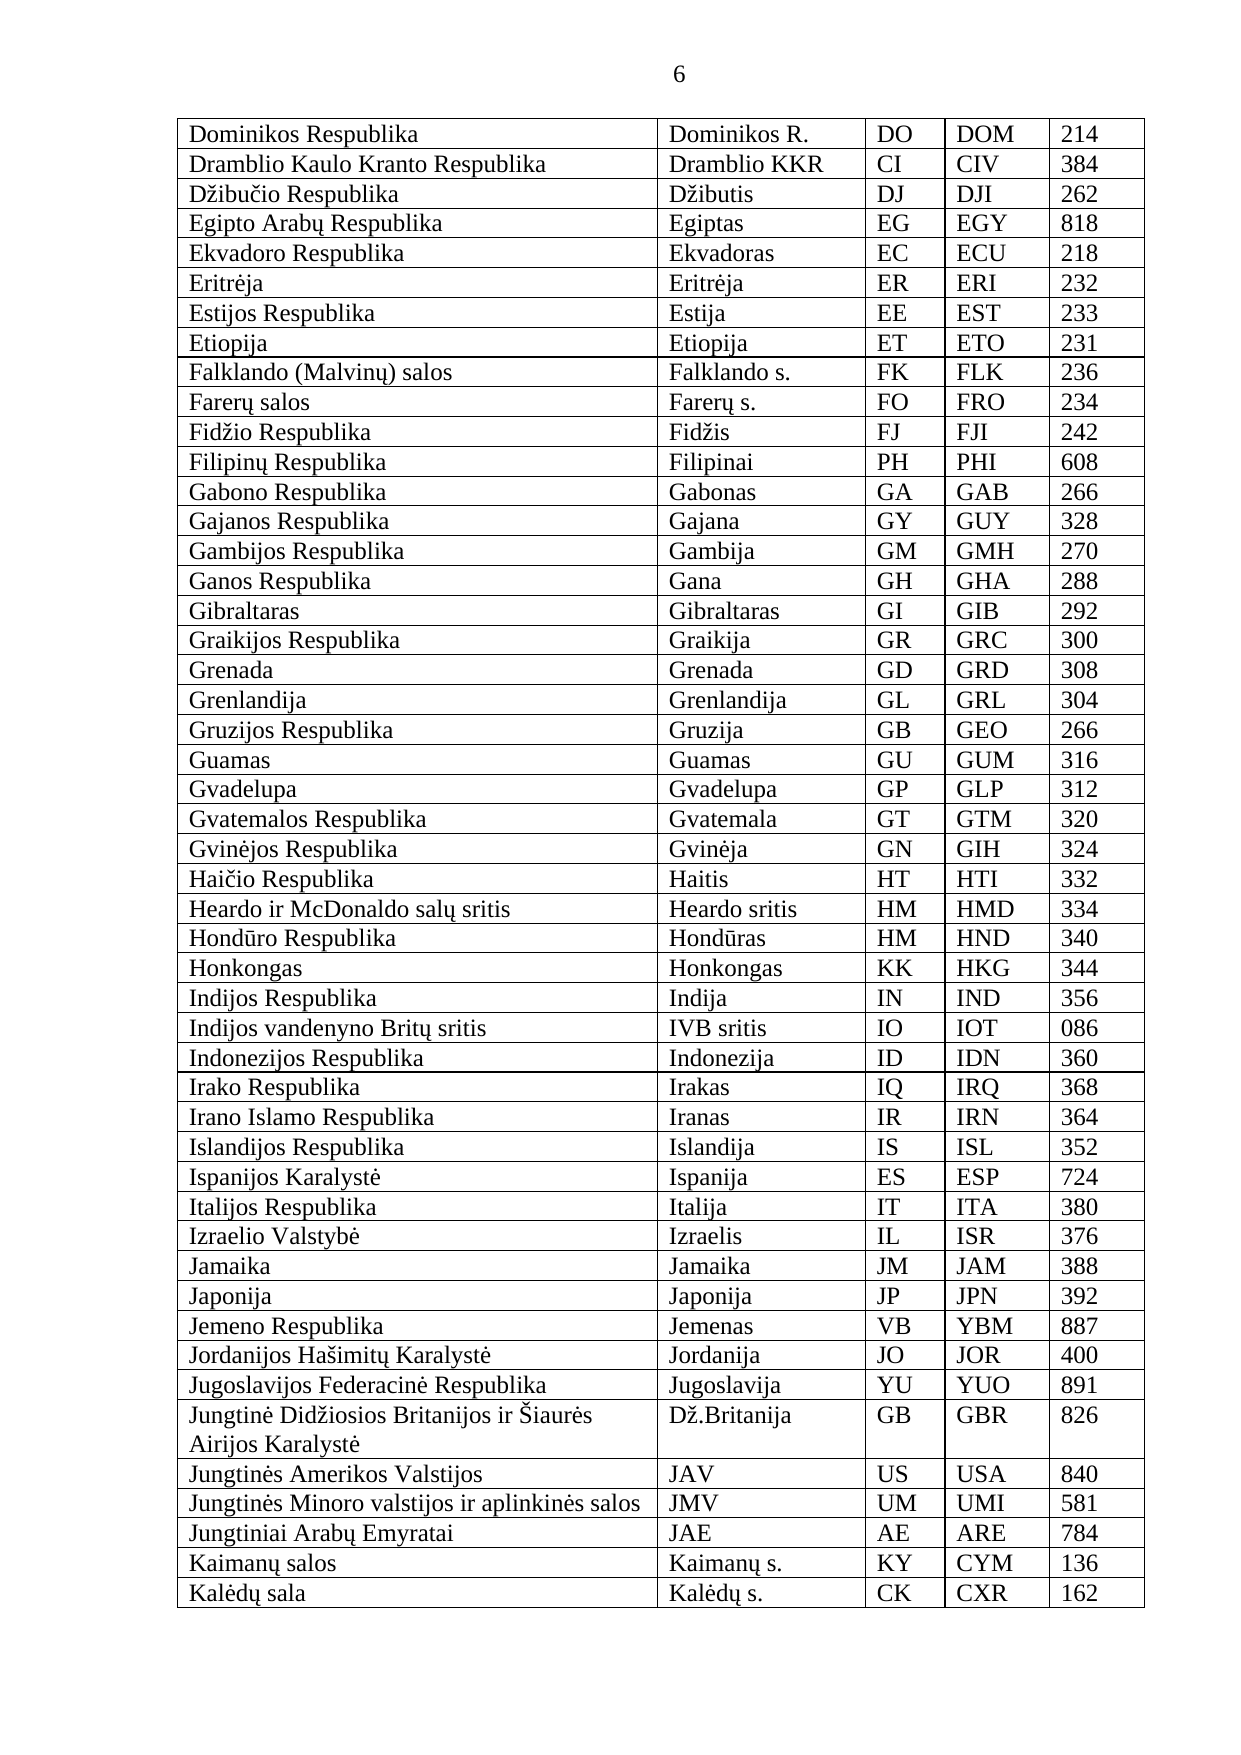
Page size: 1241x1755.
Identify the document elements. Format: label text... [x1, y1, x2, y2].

table_cell Grenada [658, 655, 865, 684]
table_cell HMD [946, 894, 1049, 922]
table_cell Eritrėja [658, 268, 865, 297]
table_cell AE [866, 1518, 944, 1547]
table_cell GR [866, 626, 944, 654]
table_cell 266 [1050, 477, 1144, 505]
table_cell Gabono Respublika [178, 477, 657, 505]
table_cell GLP [946, 775, 1049, 803]
table_cell Irano Islamo Respublika [178, 1102, 657, 1131]
table_cell 266 [1050, 715, 1144, 744]
table_cell Ekvadoras [658, 238, 865, 267]
table_cell GUM [946, 745, 1049, 773]
table_cell GRL [946, 685, 1049, 714]
table_cell GAB [946, 477, 1049, 505]
table_cell GB [866, 715, 944, 744]
table_cell USA [946, 1459, 1049, 1487]
table_cell Graikija [658, 626, 865, 654]
table_cell Islandijos Respublika [178, 1132, 657, 1161]
table_cell YU [866, 1370, 944, 1399]
table_cell Italija [658, 1192, 865, 1220]
table_cell Kalėdų s. [658, 1578, 865, 1607]
table_cell IN [866, 983, 944, 1012]
table_cell US [866, 1459, 944, 1487]
table_cell JPN [946, 1281, 1049, 1310]
table_cell Grenlandija [178, 685, 657, 714]
table_cell Gambijos Respublika [178, 536, 657, 565]
table_cell GL [866, 685, 944, 714]
table_cell GMH [946, 536, 1049, 565]
table_cell Grenlandija [658, 685, 865, 714]
table_cell 356 [1050, 983, 1144, 1012]
table_cell CYM [946, 1548, 1049, 1577]
table_cell 818 [1050, 209, 1144, 237]
table_cell 360 [1050, 1043, 1144, 1071]
table_cell 242 [1050, 417, 1144, 446]
table_cell Jugoslavija [658, 1370, 865, 1399]
table_cell Honkongas [658, 953, 865, 982]
table_cell Ganos Respublika [178, 566, 657, 595]
table_cell JAV [658, 1459, 865, 1487]
table_cell JM [866, 1251, 944, 1280]
table_cell FRO [946, 387, 1049, 416]
table_cell GHA [946, 566, 1049, 595]
table_cell Gajana [658, 506, 865, 535]
table_cell GU [866, 745, 944, 773]
table_cell ID [866, 1043, 944, 1071]
table_cell PH [866, 447, 944, 476]
table_cell Gajanos Respublika [178, 506, 657, 535]
table_cell GH [866, 566, 944, 595]
table_cell HM [866, 924, 944, 952]
table_cell Jungtinės Minoro valstijos ir aplinkinės salos [178, 1489, 657, 1517]
table_cell Haitis [658, 864, 865, 893]
table_cell ETO [946, 328, 1049, 356]
table_cell Egipto Arabų Respublika [178, 209, 657, 237]
table_cell Kaimanų salos [178, 1548, 657, 1577]
table_cell Estija [658, 298, 865, 327]
table_cell DJI [946, 179, 1049, 207]
table_cell Guamas [658, 745, 865, 773]
table_cell FJI [946, 417, 1049, 446]
table_cell EGY [946, 209, 1049, 237]
table_cell Italijos Respublika [178, 1192, 657, 1220]
table_cell CK [866, 1578, 944, 1607]
table_cell Jamaika [178, 1251, 657, 1280]
table_cell HM [866, 894, 944, 922]
table_cell Ekvadoro Respublika [178, 238, 657, 267]
table_cell Indijos Respublika [178, 983, 657, 1012]
table_cell DOM [946, 119, 1049, 148]
table_cell Dominikos R. [658, 119, 865, 148]
table_cell 392 [1050, 1281, 1144, 1310]
table_cell Fidžio Respublika [178, 417, 657, 446]
table_cell IDN [946, 1043, 1049, 1071]
table_cell GN [866, 834, 944, 863]
table_cell PHI [946, 447, 1049, 476]
table_cell 887 [1050, 1311, 1144, 1339]
table_cell Heardo ir McDonaldo salų sritis [178, 894, 657, 922]
table_cell 384 [1050, 149, 1144, 178]
table_cell Gvadelupa [658, 775, 865, 803]
table_cell GEO [946, 715, 1049, 744]
table_cell ET [866, 328, 944, 356]
table_cell Jordanija [658, 1341, 865, 1369]
table_cell VB [866, 1311, 944, 1339]
table_cell 214 [1050, 119, 1144, 148]
table_cell 236 [1050, 358, 1144, 386]
table_cell EC [866, 238, 944, 267]
table_cell Dramblio Kaulo Kranto Respublika [178, 149, 657, 178]
table_cell Estijos Respublika [178, 298, 657, 327]
table_cell FLK [946, 358, 1049, 386]
table_cell GT [866, 804, 944, 833]
table_cell Gvatemala [658, 804, 865, 833]
table_cell GIB [946, 596, 1049, 624]
table_cell Gvinėja [658, 834, 865, 863]
table_cell Falklando (Malvinų) salos [178, 358, 657, 386]
table_cell 162 [1050, 1578, 1144, 1607]
table_cell 400 [1050, 1341, 1144, 1369]
table_cell GBR [946, 1400, 1049, 1458]
table_cell Indijos vandenyno Britų sritis [178, 1013, 657, 1042]
table_cell 332 [1050, 864, 1144, 893]
table_cell 086 [1050, 1013, 1144, 1042]
table_cell 344 [1050, 953, 1144, 982]
table_cell Fidžis [658, 417, 865, 446]
table_cell ERI [946, 268, 1049, 297]
table_cell IOT [946, 1013, 1049, 1042]
table_cell Jungtiniai Arabų Emyratai [178, 1518, 657, 1547]
table_cell 724 [1050, 1162, 1144, 1191]
table_cell IND [946, 983, 1049, 1012]
table_cell KK [866, 953, 944, 982]
table_cell Gana [658, 566, 865, 595]
table_cell GUY [946, 506, 1049, 535]
table_cell 136 [1050, 1548, 1144, 1577]
table_cell 388 [1050, 1251, 1144, 1280]
table_cell Džibučio Respublika [178, 179, 657, 207]
table_cell JOR [946, 1341, 1049, 1369]
table_cell UM [866, 1489, 944, 1517]
table_cell 826 [1050, 1400, 1144, 1458]
table_cell Izraelio Valstybė [178, 1221, 657, 1250]
table_cell 232 [1050, 268, 1144, 297]
table_cell 328 [1050, 506, 1144, 535]
table_cell 270 [1050, 536, 1144, 565]
table_cell Gruzijos Respublika [178, 715, 657, 744]
table_cell Indonezijos Respublika [178, 1043, 657, 1071]
table_cell 231 [1050, 328, 1144, 356]
table_cell FO [866, 387, 944, 416]
table_cell Islandija [658, 1132, 865, 1161]
table_cell 840 [1050, 1459, 1144, 1487]
table_cell Dominikos Respublika [178, 119, 657, 148]
table_cell EG [866, 209, 944, 237]
table_cell IVB sritis [658, 1013, 865, 1042]
table_cell 218 [1050, 238, 1144, 267]
table_cell Farerų salos [178, 387, 657, 416]
table_cell Guamas [178, 745, 657, 773]
table_cell GB [866, 1400, 944, 1458]
table_cell 334 [1050, 894, 1144, 922]
table_cell Haičio Respublika [178, 864, 657, 893]
table_cell 352 [1050, 1132, 1144, 1161]
table_cell Jungtinė Didžiosios Britanijos ir Šiaurės Airijos Karalystė [178, 1400, 657, 1458]
table_cell Gabonas [658, 477, 865, 505]
table_cell 312 [1050, 775, 1144, 803]
table_cell GD [866, 655, 944, 684]
table_cell IQ [866, 1073, 944, 1101]
table_cell Gibraltaras [178, 596, 657, 624]
table_cell Honkongas [178, 953, 657, 982]
table_cell Kalėdų sala [178, 1578, 657, 1607]
table_cell FK [866, 358, 944, 386]
table_cell Džibutis [658, 179, 865, 207]
table_cell 324 [1050, 834, 1144, 863]
table_cell JAM [946, 1251, 1049, 1280]
table_cell Falklando s. [658, 358, 865, 386]
table_cell HTI [946, 864, 1049, 893]
table_cell Ispanija [658, 1162, 865, 1191]
table_cell JP [866, 1281, 944, 1310]
table_cell CIV [946, 149, 1049, 178]
table_cell Gvatemalos Respublika [178, 804, 657, 833]
table_cell Indija [658, 983, 865, 1012]
table_cell Hondūras [658, 924, 865, 952]
table_cell GRC [946, 626, 1049, 654]
table_cell UMI [946, 1489, 1049, 1517]
table_cell IO [866, 1013, 944, 1042]
table_cell HKG [946, 953, 1049, 982]
table_cell GTM [946, 804, 1049, 833]
table_cell Irakas [658, 1073, 865, 1101]
table_cell Irako Respublika [178, 1073, 657, 1101]
table_cell 581 [1050, 1489, 1144, 1517]
table_cell 233 [1050, 298, 1144, 327]
table_cell Jordanijos Hašimitų Karalystė [178, 1341, 657, 1369]
table_cell ISR [946, 1221, 1049, 1250]
table_cell Dramblio KKR [658, 149, 865, 178]
table_cell KY [866, 1548, 944, 1577]
table_cell 316 [1050, 745, 1144, 773]
table_cell Jemenas [658, 1311, 865, 1339]
table_cell CXR [946, 1578, 1049, 1607]
table_cell Graikijos Respublika [178, 626, 657, 654]
table_cell Gambija [658, 536, 865, 565]
table_cell Jungtinės Amerikos Valstijos [178, 1459, 657, 1487]
table_cell GM [866, 536, 944, 565]
table_cell 891 [1050, 1370, 1144, 1399]
table_cell EST [946, 298, 1049, 327]
table_cell IRQ [946, 1073, 1049, 1101]
table_cell YBM [946, 1311, 1049, 1339]
table_cell Japonija [178, 1281, 657, 1310]
table_cell 288 [1050, 566, 1144, 595]
table_cell Dž.Britanija [658, 1400, 865, 1458]
table_cell Jugoslavijos Federacinė Respublika [178, 1370, 657, 1399]
table_cell 364 [1050, 1102, 1144, 1131]
table_cell 608 [1050, 447, 1144, 476]
table_cell Farerų s. [658, 387, 865, 416]
table_cell Izraelis [658, 1221, 865, 1250]
table_cell Gvadelupa [178, 775, 657, 803]
table_cell 292 [1050, 596, 1144, 624]
table_cell 308 [1050, 655, 1144, 684]
table_cell Grenada [178, 655, 657, 684]
table_cell ESP [946, 1162, 1049, 1191]
table_cell JO [866, 1341, 944, 1369]
table_cell GRD [946, 655, 1049, 684]
table_cell GA [866, 477, 944, 505]
table_cell Japonija [658, 1281, 865, 1310]
table_cell GIH [946, 834, 1049, 863]
table_cell 300 [1050, 626, 1144, 654]
table_cell EE [866, 298, 944, 327]
table_cell 784 [1050, 1518, 1144, 1547]
table_cell ISL [946, 1132, 1049, 1161]
table_cell Gruzija [658, 715, 865, 744]
table_cell 376 [1050, 1221, 1144, 1250]
table_cell GY [866, 506, 944, 535]
table_cell Hondūro Respublika [178, 924, 657, 952]
table_cell Jemeno Respublika [178, 1311, 657, 1339]
table_cell 262 [1050, 179, 1144, 207]
table_cell IS [866, 1132, 944, 1161]
table_cell JMV [658, 1489, 865, 1517]
table_cell Gibraltaras [658, 596, 865, 624]
table_cell 304 [1050, 685, 1144, 714]
table_cell DJ [866, 179, 944, 207]
table_cell IL [866, 1221, 944, 1250]
table_cell Jamaika [658, 1251, 865, 1280]
table_cell 380 [1050, 1192, 1144, 1220]
table_cell GP [866, 775, 944, 803]
table_cell 320 [1050, 804, 1144, 833]
table_cell GI [866, 596, 944, 624]
table_cell ECU [946, 238, 1049, 267]
table_cell JAE [658, 1518, 865, 1547]
table_cell Gvinėjos Respublika [178, 834, 657, 863]
table_cell Indonezija [658, 1043, 865, 1071]
table_cell Etiopija [658, 328, 865, 356]
table_cell IR [866, 1102, 944, 1131]
table_cell ITA [946, 1192, 1049, 1220]
table_cell 234 [1050, 387, 1144, 416]
table_cell Iranas [658, 1102, 865, 1131]
table_cell IRN [946, 1102, 1049, 1131]
table_cell Filipinų Respublika [178, 447, 657, 476]
table_cell ARE [946, 1518, 1049, 1547]
table_cell Filipinai [658, 447, 865, 476]
table_cell Heardo sritis [658, 894, 865, 922]
table_cell Eritrėja [178, 268, 657, 297]
table_cell YUO [946, 1370, 1049, 1399]
table_cell HT [866, 864, 944, 893]
table_cell CI [866, 149, 944, 178]
table_cell ER [866, 268, 944, 297]
table_cell Egiptas [658, 209, 865, 237]
table_cell ES [866, 1162, 944, 1191]
table_cell 340 [1050, 924, 1144, 952]
table_cell HND [946, 924, 1049, 952]
table_cell 368 [1050, 1073, 1144, 1101]
table_cell FJ [866, 417, 944, 446]
table_cell Kaimanų s. [658, 1548, 865, 1577]
table_cell Etiopija [178, 328, 657, 356]
table_cell IT [866, 1192, 944, 1220]
table_cell Ispanijos Karalystė [178, 1162, 657, 1191]
table_cell DO [866, 119, 944, 148]
